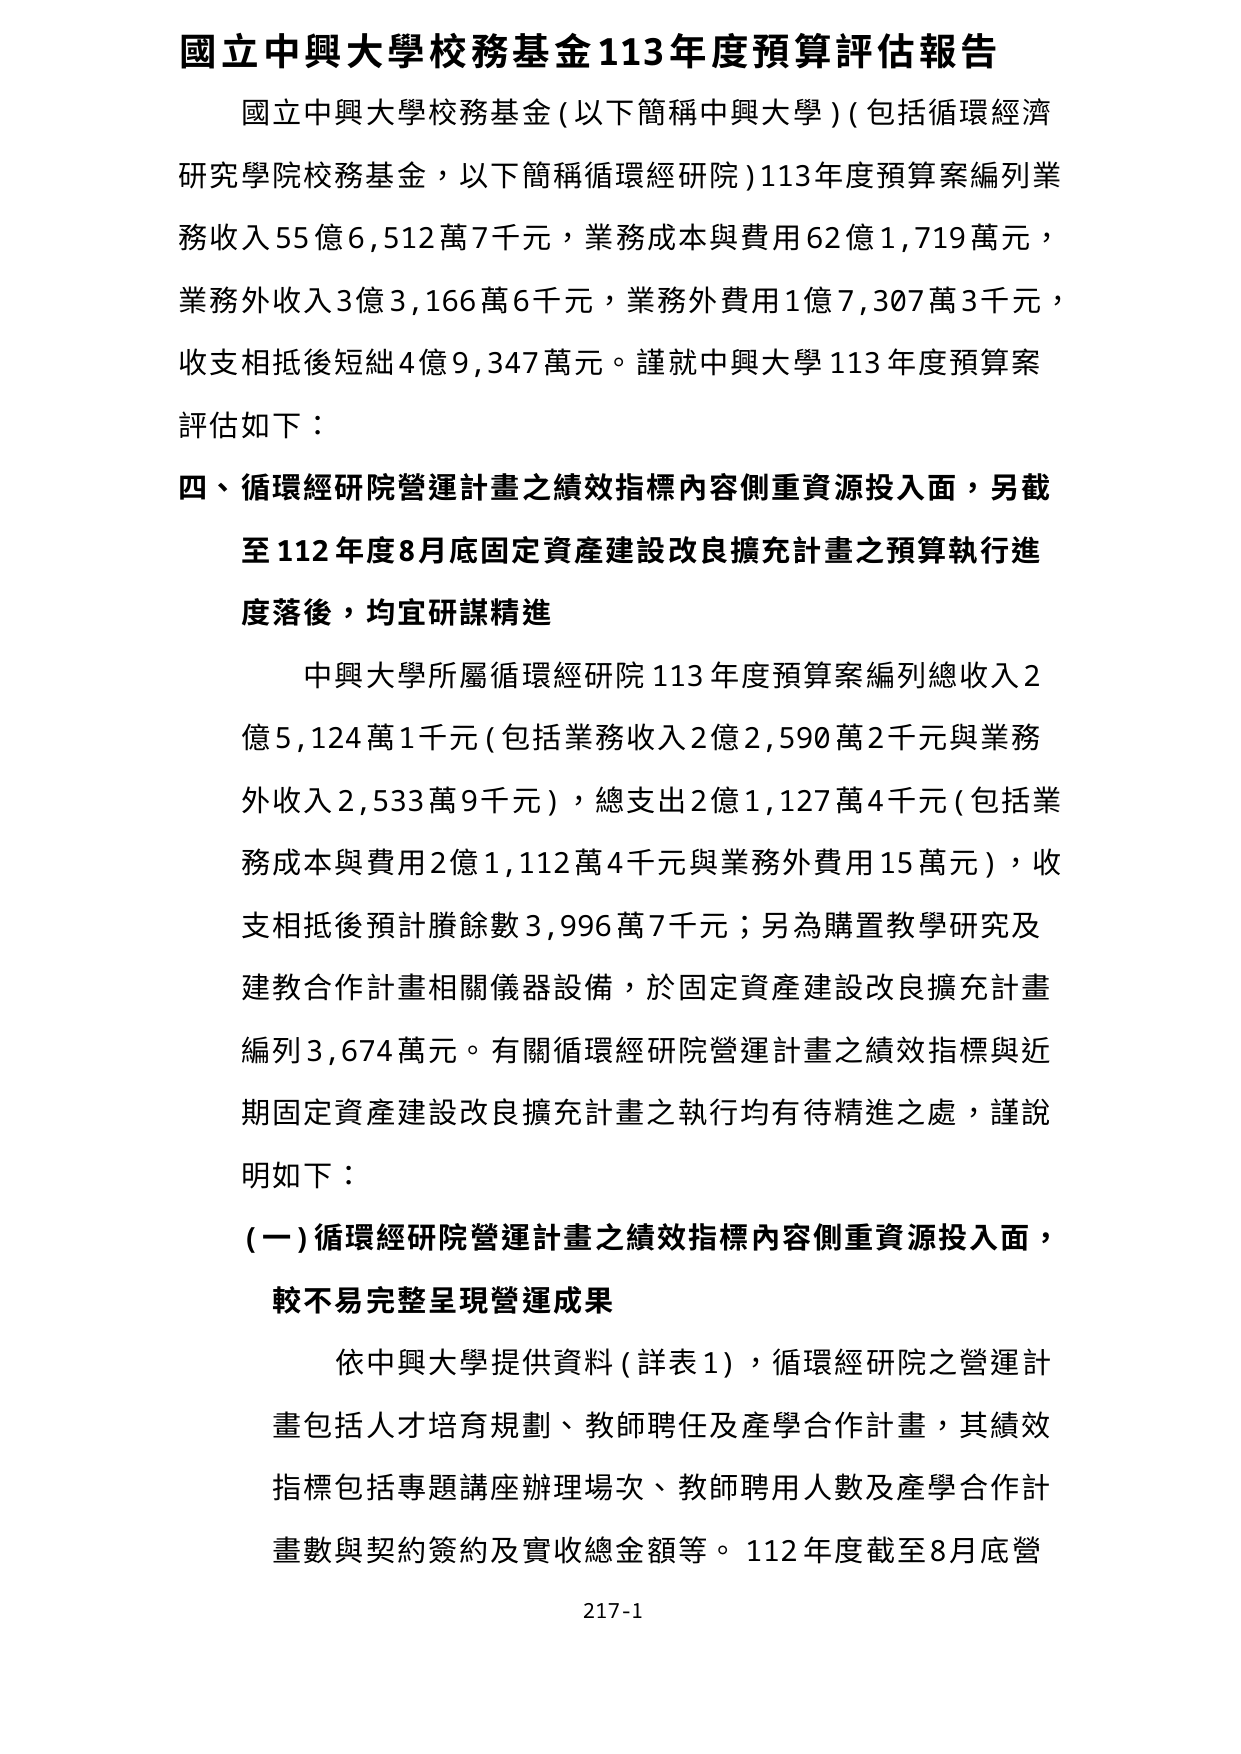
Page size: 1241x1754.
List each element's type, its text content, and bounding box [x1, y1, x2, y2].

text (一)循環經研院營運計畫之績效指標內容側重資源投入面，較不易完整呈現營運成果 [236, 1194, 1063, 1319]
text 國立中興大學校務基金(以下簡稱中興大學)(包括循環經濟研究學院校務基金，以下簡稱循環經研院)113年度預算案編列業務收入55億6,512萬7千元，業務成本與費用62億1,719萬元，業務外收入3億3,166萬6千元，業務外費用1億7,307萬3千元，收支相抵後短絀4億9,347萬元。謹就中興大學113年度預算案評估如下： [177, 69, 1063, 444]
text 中興大學所屬循環經研院113年度預算案編列總收入2億5,124萬1千元(包括業務收入2億2,590萬2千元與業務外收入2,533萬9千元)，總支出2億1,127萬4千元(包括業務成本與費用2億1,112萬4千元與業務外費用15萬元)，收支相抵後預計賸餘數3,996萬7千元；另為購置教學研究及建教合作計畫相關儀器設備，於固定資產建設改良擴充計畫編列3,674萬元。有關循環經研院營運計畫之績效指標與近期固定資產建設改良擴充計畫之執行均有待精進之處，謹說明如下： [236, 632, 1063, 1194]
text 國立中興大學校務基金113年度預算評估報告 [177, 7, 1063, 69]
text 依中興大學提供資料(詳表1)，循環經研院之營運計畫包括人才培育規劃、教師聘任及產學合作計畫，其績效指標包括專題講座辦理場次、教師聘用人數及產學合作計畫數與契約簽約及實收總金額等。112年度截至8月底營運計畫之多項績效指標已提前達標(如：校內、校外合聘教師人數、產學合作計畫數等)，惟該等指標就屬性而言，側重資源投入面，允宜適時研議增列產出面屬性之指標(如與循環經研院設置宗旨相關之成果)，俾利完整呈現營運成果。 [266, 1319, 1063, 1569]
text 四、循環經研院營運計畫之績效指標內容側重資源投入面，另截至112年度8月底固定資產建設改良擴充計畫之預算執行進度落後，均宜研謀精進 [177, 444, 1063, 632]
